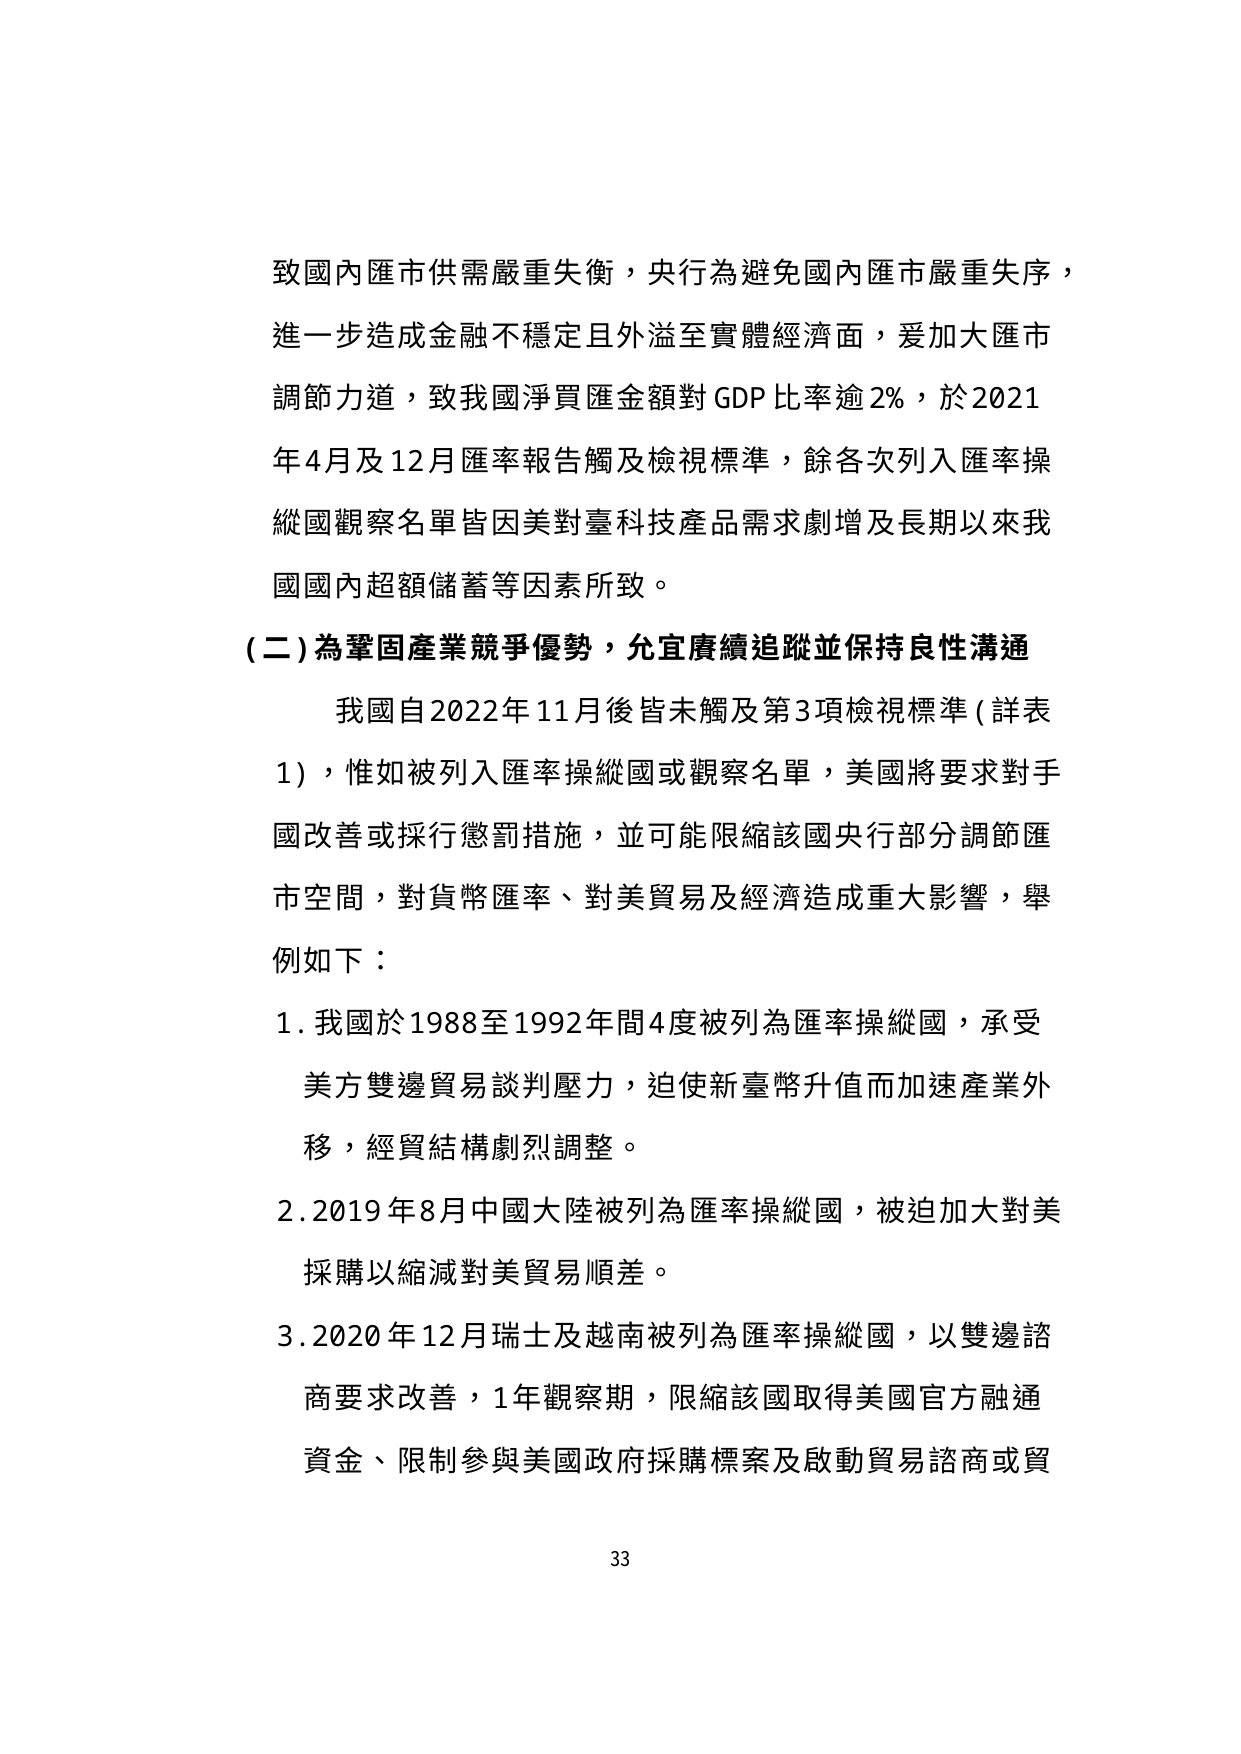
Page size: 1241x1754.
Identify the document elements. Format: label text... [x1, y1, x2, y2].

text 2.2019年8月中國大陸被列為匯率操縱國，被迫加大對美採購以縮減對美貿易順差。 [266, 1167, 1063, 1292]
text 我國自2022年11月後皆未觸及第3項檢視標準(詳表1)，惟如被列入匯率操縱國或觀察名單，美國將要求對手國改善或採行懲罰措施，並可能限縮該國央行部分調節匯市空間，對貨幣匯率、對美貿易及經濟造成重大影響，舉例如下： [266, 667, 1063, 979]
text (二)為鞏固產業競爭優勢，允宜賡續追蹤並保持良性溝通 [236, 604, 1063, 667]
text 1.我國於1988至1992年間4度被列為匯率操縱國，承受美方雙邊貿易談判壓力，迫使新臺幣升值而加速產業外移，經貿結構劇烈調整。 [266, 979, 1063, 1167]
text 3.2020年12月瑞士及越南被列為匯率操縱國，以雙邊諮商要求改善，1年觀察期，限縮該國取得美國官方融通資金、限制參與美國政府採購標案及啟動貿易諮商或貿 [266, 1292, 1063, 1479]
text 揆以我國列為匯率操縱國觀察名單因素，2020年受美國疫情期間採取寬鬆貨幣政策影響，美元資金大量流入，致國內匯市供需嚴重失衡，央行為避免國內匯市嚴重失序，進一步造成金融不穩定且外溢至實體經濟面，爰加大匯市調節力道，致我國淨買匯金額對GDP比率逾2%，於2021年4月及12月匯率報告觸及檢視標準，餘各次列入匯率操縱國觀察名單皆因美對臺科技產品需求劇增及長期以來我國國內超額儲蓄等因素所致。 [266, 229, 1063, 604]
